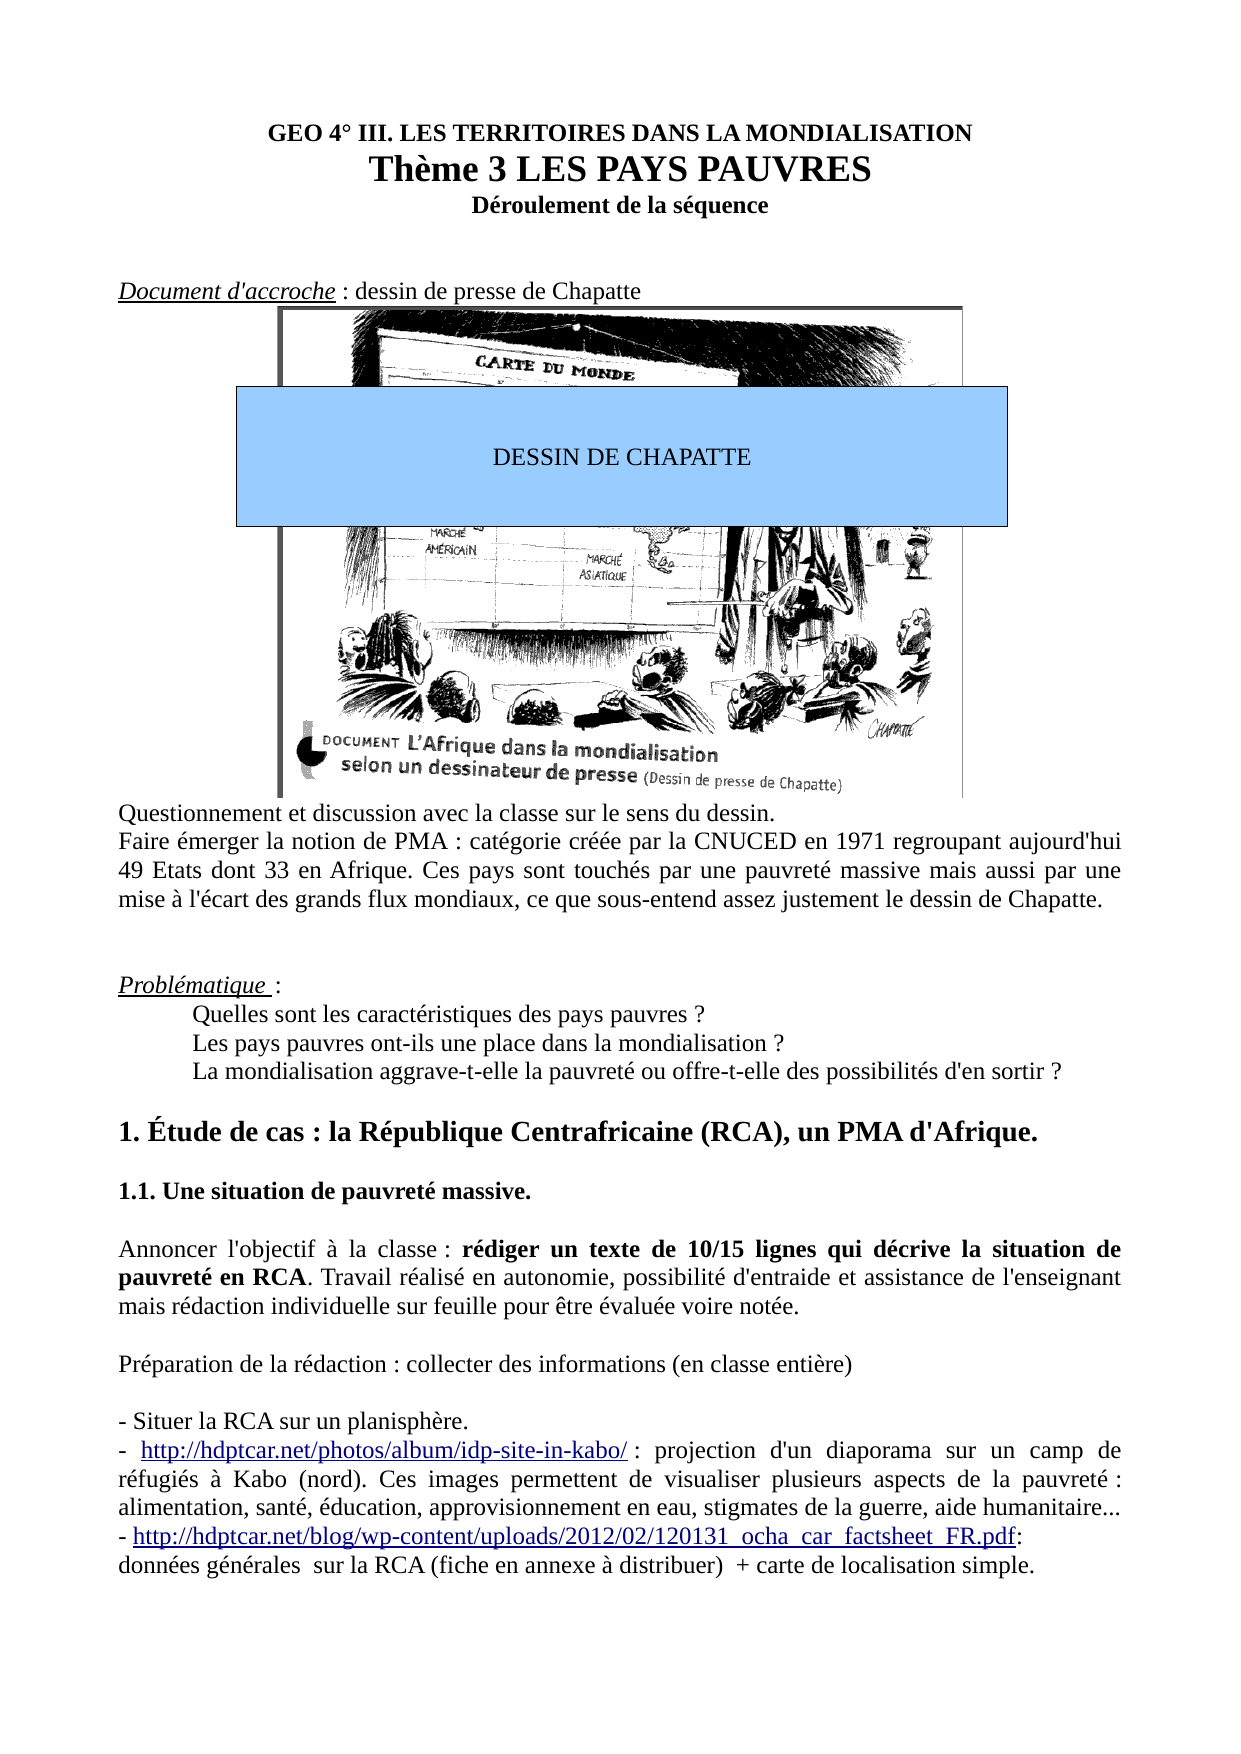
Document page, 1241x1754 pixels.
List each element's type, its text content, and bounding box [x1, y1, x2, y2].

text données générales sur la RCA (fiche en annexe à distribuer) + carte de localisation simple. [118, 1550, 1122, 1579]
text - Situer la RCA sur un planisphère. [118, 1406, 1122, 1435]
text Document d'accroche : dessin de presse de Chapatte [118, 276, 1122, 305]
text GEO 4° III. LES TERRITOIRES DANS LA MONDIALISATION [118, 118, 1122, 147]
text Problématique : [118, 970, 1122, 999]
text Les pays pauvres ont-ils une place dans la mondialisation ? [118, 1028, 1122, 1056]
picture [277, 527, 963, 798]
text Faire émerger la notion de PMA : catégorie créée par la CNUCED en 1971 regroupant aujourd'hui 49 Etats dont 33 en Afrique. Ces pays sont touchés par une pauvreté massive mais aussi par une mise à l'écart des grands flux mondiaux, ce que sous-entend assez justement le dessin de Chapatte. [118, 826, 1122, 913]
text La mondialisation aggrave-t-elle la pauvreté ou offre-t-elle des possibilités d'en sortir ? [118, 1056, 1122, 1085]
text - http://hdptcar.net/photos/album/idp-site-in-kabo/ : projection d'un diaporama sur un camp de réfugiés à Kabo (nord). Ces images permettent de visualiser plusieurs aspects de la pauvreté : alimentation, santé, éducation, approvisionnement en eau, stigmates de la guerre, aide humanitaire... [118, 1435, 1122, 1521]
text Déroulement de la séquence [118, 190, 1122, 219]
text Thème 3 LES PAYS PAUVRES [118, 147, 1122, 190]
text Quelles sont les caractéristiques des pays pauvres ? [118, 999, 1122, 1028]
text Préparation de la rédaction : collecter des informations (en classe entière) [118, 1349, 1122, 1377]
picture [277, 305, 963, 386]
text 1.1. Une situation de pauvreté massive. [118, 1176, 1122, 1205]
text Questionnement et discussion avec la classe sur le sens du dessin. [118, 362, 1122, 826]
text Annoncer l'objectif à la classe : rédiger un texte de 10/15 lignes qui décrive la situation de pauvreté en RCA. Travail réalisé en autonomie, possibilité d'entraide et assistance de l'enseignant mais rédaction individuelle sur feuille pour être évaluée voire notée. [118, 1234, 1122, 1320]
text 1. Étude de cas : la République Centrafricaine (RCA), un PMA d'Afrique. [118, 1114, 1122, 1147]
text - http://hdptcar.net/blog/wp-content/uploads/2012/02/120131_ocha_car_factsheet_FR.pdf: [118, 1521, 1122, 1550]
